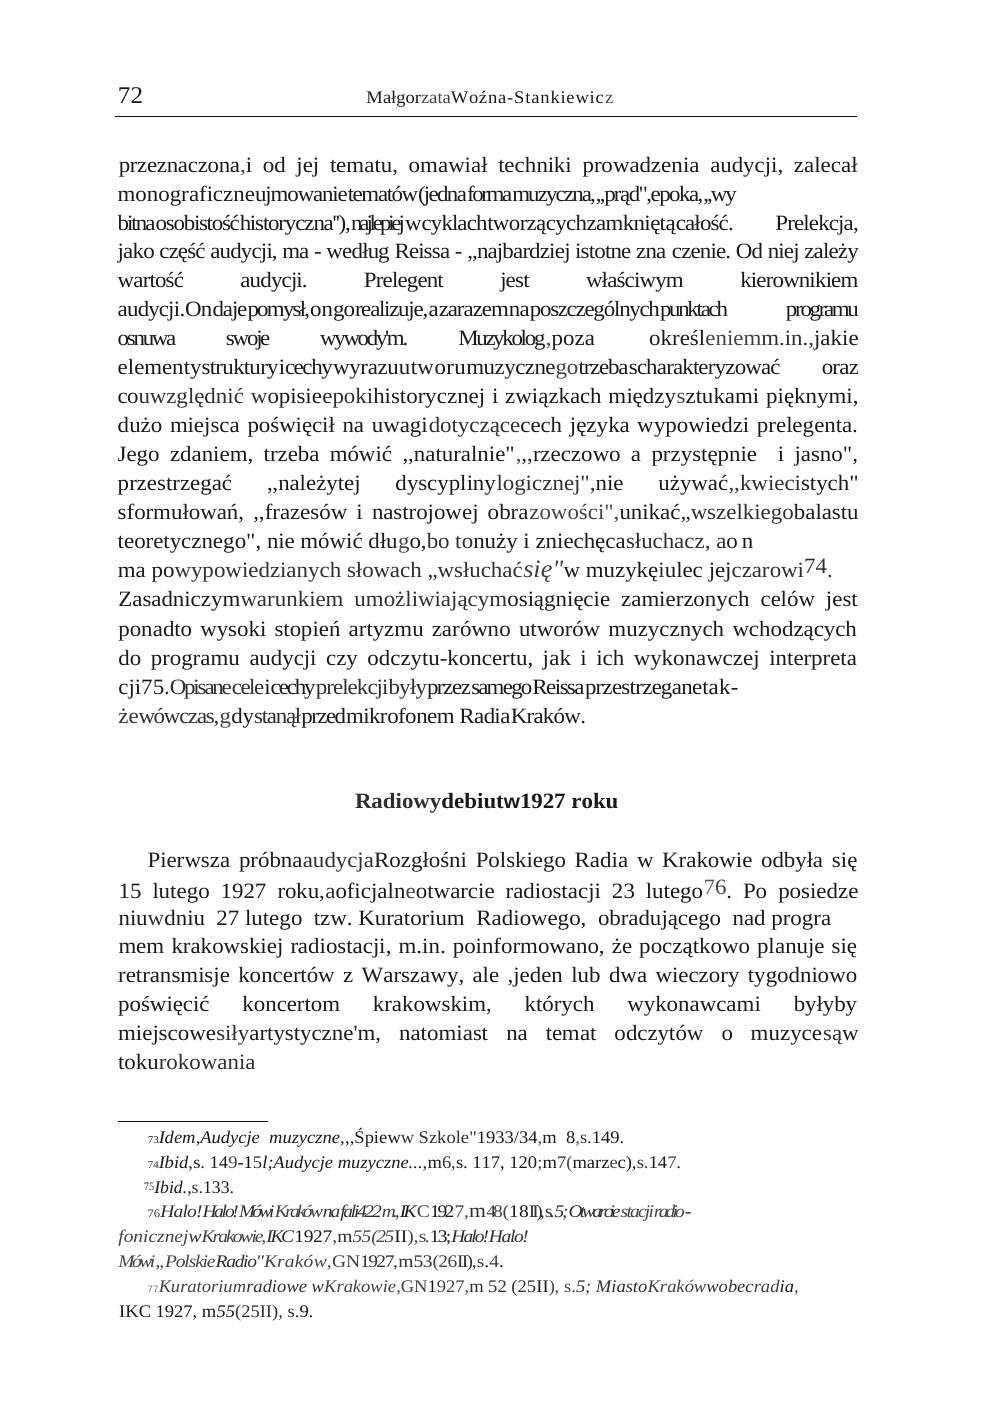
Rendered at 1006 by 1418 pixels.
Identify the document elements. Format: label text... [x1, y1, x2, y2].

subtitle Radiowydebiutw1927 roku [344, 788, 629, 813]
text Pierwsza próbnaaudycjaRozgłośni Polskiego Radia w Krakowie odbyła się 15 lutego 1927 roku,aoficjalneotwarcie radiostacji 23 lutego76. Po posiedze­ niuwdniu 27 lutego tzw. Kuratorium Radiowego, obradującego nad progra­ [118, 847, 858, 930]
text Zasadniczymwarunkiem umożliwiającymosiągnięcie zamierzonych celów jest ponadto wysoki stopień artyzmu zarówno utworów muzycznych wchodzących do programu audycji czy odczytu-koncertu, jak i ich wykonawczej interpreta­ cji75.OpisaneceleicechyprelekcjibyłyprzezsamegoReissaprzestrzeganetak­żewówczas,gdystanąłprzedmikrofonem RadiaKraków. [118, 586, 858, 728]
text IKC 1927, m55(25II), s.9. [119, 1301, 870, 1321]
text 75Ibid.,s.133. [144, 1177, 870, 1198]
text mem krakowskiej radiostacji, m.in. poinformowano, że początkowo planuje się retransmisje koncertów z Warszawy, ale ,jeden lub dwa wieczory tygodniowo poświęcić koncertom krakowskim, których wykonawcami byłyby miejscowesiłyartystyczne'm, natomiast na temat odczytów o muzycesąw tokurokowania [118, 933, 858, 1074]
text przeznaczona,i od jej tematu, omawiał techniki prowadzenia audycji, zalecał monograficzneujmowanietematów(jednaformamuzyczna,,,prąd",epoka,,,wy­ bitnaosobistośćhistoryczna''),najlepiejwcyklachtworzącychzamkniętącałość. Prelekcja, jako część audycji, ma - według Reissa - ,,najbardziej istotne zna­ czenie. Od niej zależy wartość audycji. Prelegent jest właściwym kierownikiem audycji.Ondajepomysł,ongorealizuje,azarazemnaposzczególnychpunktach programu osnuwa swoje wywody'm. Muzykolog,poza określeniemm.in.,jakie elementystrukturyicechywyrazuutworumuzycznegotrzebascharakteryzować oraz couwzględnić wopisieepokihistorycznej i związkach międzysztukami pięknymi, dużo miejsca poświęcił na uwagidotyczącecech języka wypowiedzi prelegenta. Jego zdaniem, trzeba mówić ,,naturalnie",,,rzeczowo a przystępnie i jasno", przestrzegać ,,należytej dyscyplinylogicznej",nie używać,,kwieci­stych" sformułowań, ,,frazesów i nastrojowej obrazowości",unikać„wszelkiegobalastu teoretycznego", nie mówić długo,bo tonuży i zniechęcasłuchacz, aon [117, 152, 858, 553]
text 72 MałgorzataWoźna-Stankiewicz [118, 81, 870, 109]
text 77Kuratoriumradiowe wKrakowie,GN1927,m 52 (25II), s.5; MiastoKrakówwobecradia, [147, 1276, 870, 1296]
text 74Ibid,s. 149-15l;Audycje muzyczne...,m6,s. 117, 120;m7(marzec),s.147. [148, 1151, 870, 1172]
text 76Halo!Halo!MówiKrakównafali422m.,IKC1927,m48(18II),s.5;Otwarciestacjiradio­fonicznejwKrakowie,IKC1927,m55(25II),s.13;Halo!Halo!Mówi„PolskieRadio"Kraków,GN1927,m53(26II),s.4. [118, 1199, 858, 1271]
text ma powypowiedzianych słowach „wsłuchaćsię"w muzykęiulec jejczarowi74. [118, 557, 870, 583]
text 73Idem,Audycje muzyczne,,,Śpieww Szkole"1933/34,m 8,s.149. [148, 1121, 870, 1147]
